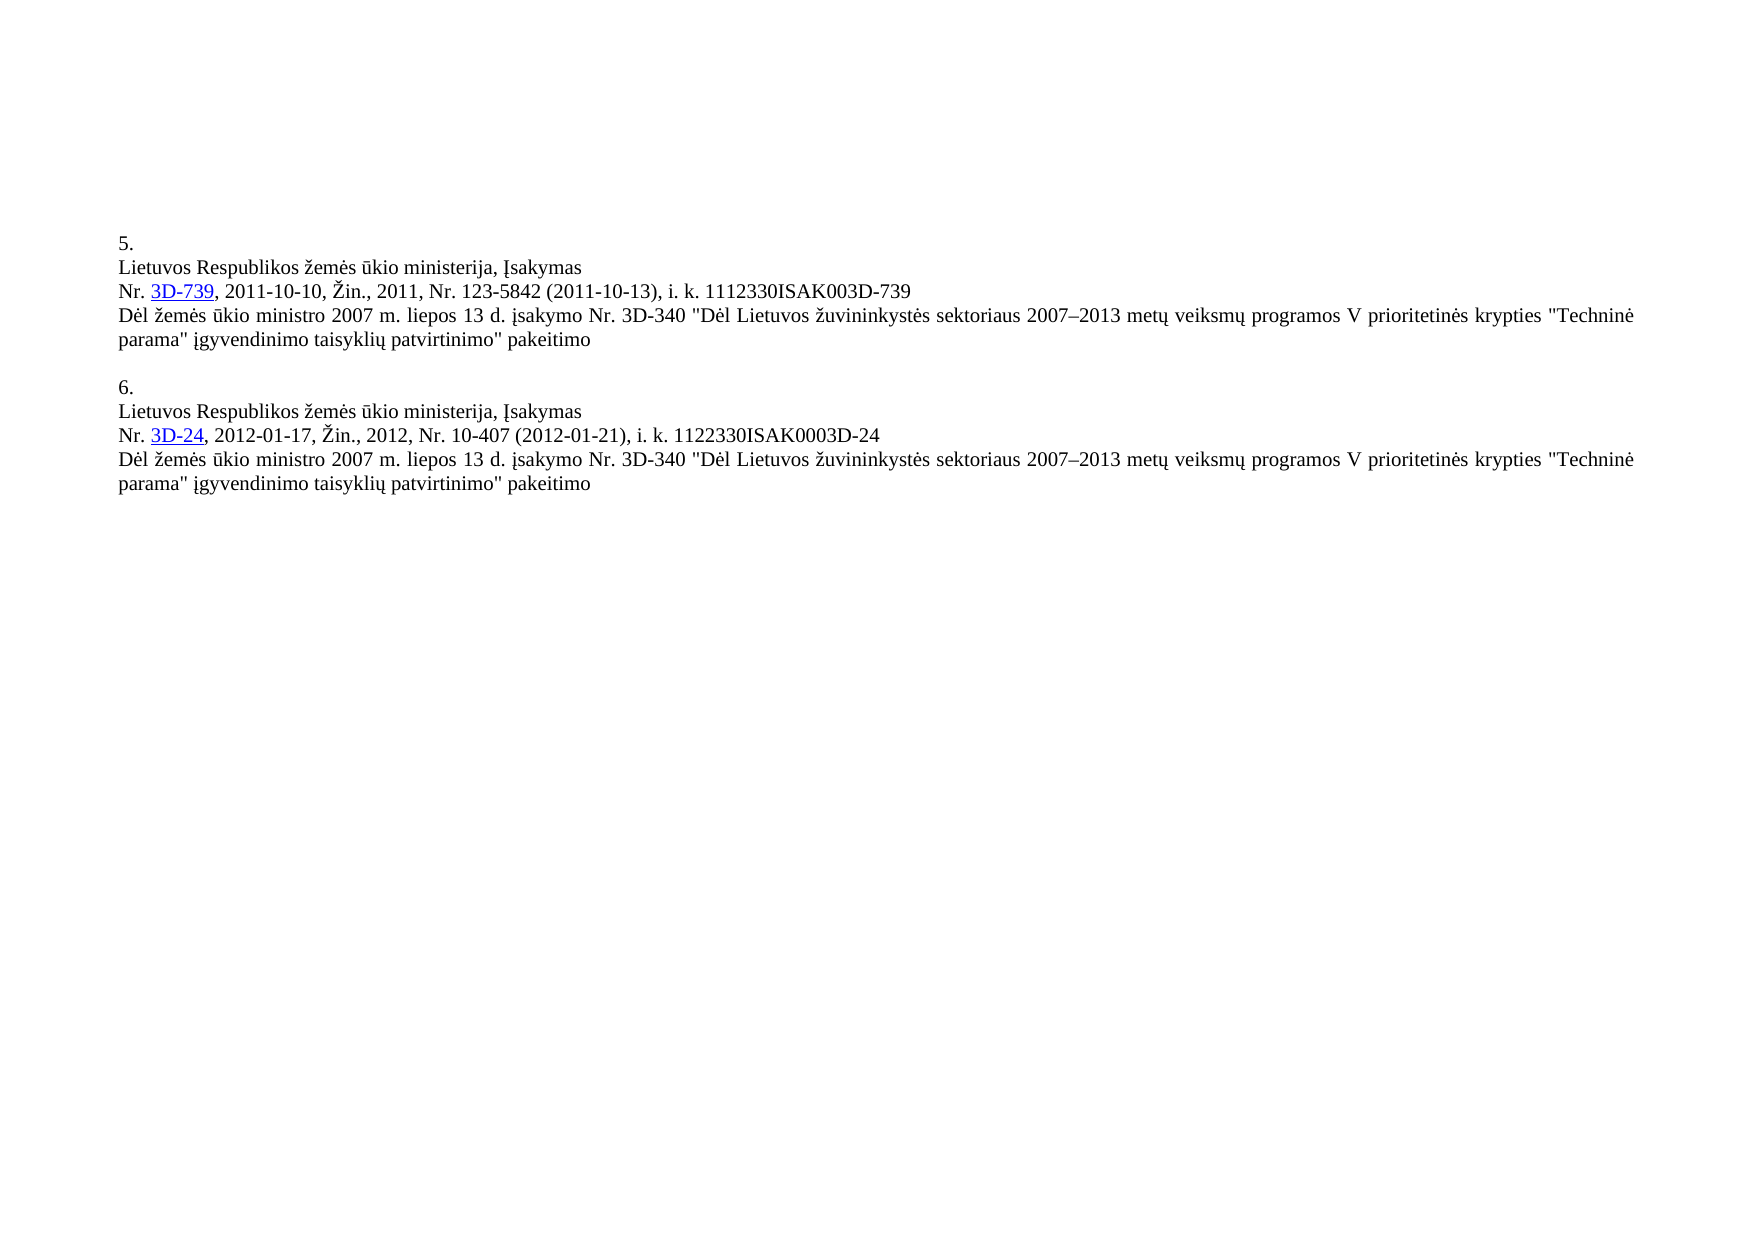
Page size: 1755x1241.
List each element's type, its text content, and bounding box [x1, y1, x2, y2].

text Dėl žemės ūkio ministro 2007 m. liepos 13 d. įsakymo Nr. 3D-340 "Dėl Lietuvos žuvininkystės sektoriaus 2007–2013 metų veiksmų programos V prioritetinės krypties "Techninė parama" įgyvendinimo taisyklių patvirtinimo" pakeitimo [118, 303, 1636, 351]
text 5. [118, 231, 1636, 255]
text 6. [118, 375, 1636, 399]
text Nr. 3D-739, 2011-10-10, Žin., 2011, Nr. 123-5842 (2011-10-13), i. k. 1112330ISAK003D-739 [118, 279, 1636, 303]
text Lietuvos Respublikos žemės ūkio ministerija, Įsakymas [118, 399, 1636, 423]
text Dėl žemės ūkio ministro 2007 m. liepos 13 d. įsakymo Nr. 3D-340 "Dėl Lietuvos žuvininkystės sektoriaus 2007–2013 metų veiksmų programos V prioritetinės krypties "Techninė parama" įgyvendinimo taisyklių patvirtinimo" pakeitimo [118, 447, 1636, 495]
text Lietuvos Respublikos žemės ūkio ministerija, Įsakymas [118, 255, 1636, 279]
text Nr. 3D-24, 2012-01-17, Žin., 2012, Nr. 10-407 (2012-01-21), i. k. 1122330ISAK0003D-24 [118, 423, 1636, 447]
